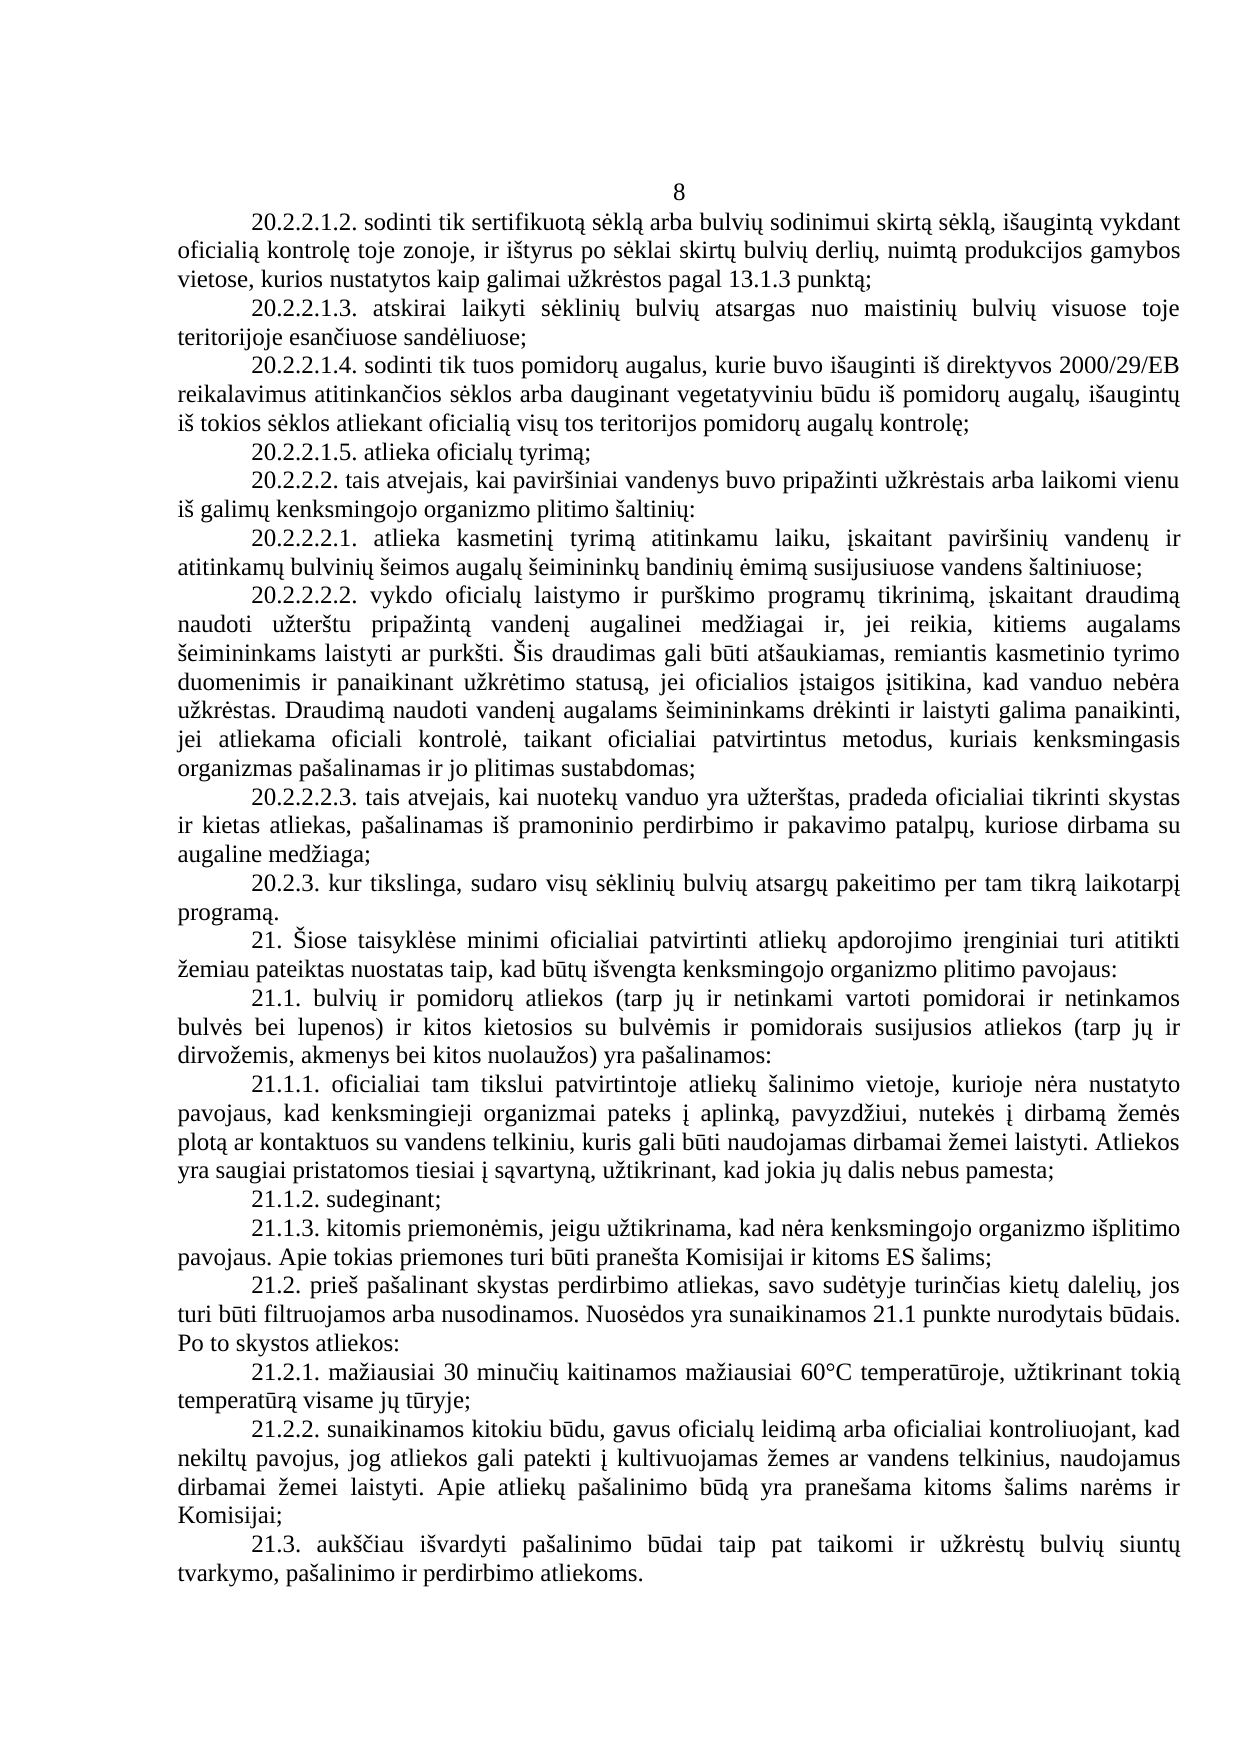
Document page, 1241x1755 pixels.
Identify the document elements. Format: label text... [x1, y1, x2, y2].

text 21.1.1. oficialiai tam tikslui patvirtintoje atliekų šalinimo vietoje, kurioje nėra nustatyto pavojaus, kad kenksmingieji organizmai pateks į aplinką, pavyzdžiui, nutekės į dirbamą žemės plotą ar kontaktuos su vandens telkiniu, kuris gali būti naudojamas dirbamai žemei laistyti. Atliekos yra saugiai pristatomos tiesiai į sąvartyną, užtikrinant, kad jokia jų dalis nebus pamesta; [177, 1069, 1181, 1184]
text 21. Šiose taisyklėse minimi oficialiai patvirtinti atliekų apdorojimo įrenginiai turi atitikti žemiau pateiktas nuostatas taip, kad būtų išvengta kenksmingojo organizmo plitimo pavojaus: [177, 925, 1181, 983]
text 21.1.2. sudeginant; [177, 1184, 1181, 1213]
text 20.2.2.1.4. sodinti tik tuos pomidorų augalus, kurie buvo išauginti iš direktyvos 2000/29/EB reikalavimus atitinkančios sėklos arba dauginant vegetatyviniu būdu iš pomidorų augalų, išaugintų iš tokios sėklos atliekant oficialią visų tos teritorijos pomidorų augalų kontrolę; [177, 350, 1181, 437]
text 20.2.3. kur tikslinga, sudaro visų sėklinių bulvių atsargų pakeitimo per tam tikrą laikotarpį programą. [177, 868, 1181, 925]
text 21.2.1. mažiausiai 30 minučių kaitinamos mažiausiai 60°C temperatūroje, užtikrinant tokią temperatūrą visame jų tūryje; [177, 1357, 1181, 1414]
text 20.2.2.2. tais atvejais, kai paviršiniai vandenys buvo pripažinti užkrėstais arba laikomi vienu iš galimų kenksmingojo organizmo plitimo šaltinių: [177, 465, 1181, 523]
text 20.2.2.1.5. atlieka oficialų tyrimą; [177, 437, 1181, 465]
text 20.2.2.2.3. tais atvejais, kai nuotekų vanduo yra užterštas, pradeda oficialiai tikrinti skystas ir kietas atliekas, pašalinamas iš pramoninio perdirbimo ir pakavimo patalpų, kuriose dirbama su augaline medžiaga; [177, 782, 1181, 868]
text 20.2.2.1.3. atskirai laikyti sėklinių bulvių atsargas nuo maistinių bulvių visuose toje teritorijoje esančiuose sandėliuose; [177, 293, 1181, 350]
text 20.2.2.1.2. sodinti tik sertifikuotą sėklą arba bulvių sodinimui skirtą sėklą, išaugintą vykdant oficialią kontrolę toje zonoje, ir ištyrus po sėklai skirtų bulvių derlių, nuimtą produkcijos gamybos vietose, kurios nustatytos kaip galimai užkrėstos pagal 13.1.3 punktą; [177, 207, 1181, 293]
text 21.1.3. kitomis priemonėmis, jeigu užtikrinama, kad nėra kenksmingojo organizmo išplitimo pavojaus. Apie tokias priemones turi būti pranešta Komisijai ir kitoms ES šalims; [177, 1213, 1181, 1270]
text 21.2. prieš pašalinant skystas perdirbimo atliekas, savo sudėtyje turinčias kietų dalelių, jos turi būti filtruojamos arba nusodinamos. Nuosėdos yra sunaikinamos 21.1 punkte nurodytais būdais. Po to skystos atliekos: [177, 1270, 1181, 1357]
text 21.1. bulvių ir pomidorų atliekos (tarp jų ir netinkami vartoti pomidorai ir netinkamos bulvės bei lupenos) ir kitos kietosios su bulvėmis ir pomidorais susijusios atliekos (tarp jų ir dirvožemis, akmenys bei kitos nuolaužos) yra pašalinamos: [177, 983, 1181, 1069]
text 21.3. aukščiau išvardyti pašalinimo būdai taip pat taikomi ir užkrėstų bulvių siuntų tvarkymo, pašalinimo ir perdirbimo atliekoms. [177, 1529, 1181, 1587]
text 20.2.2.2.2. vykdo oficialų laistymo ir purškimo programų tikrinimą, įskaitant draudimą naudoti užterštu pripažintą vandenį augalinei medžiagai ir, jei reikia, kitiems augalams šeimininkams laistyti ar purkšti. Šis draudimas gali būti atšaukiamas, remiantis kasmetinio tyrimo duomenimis ir panaikinant užkrėtimo statusą, jei oficialios įstaigos įsitikina, kad vanduo nebėra užkrėstas. Draudimą naudoti vandenį augalams šeimininkams drėkinti ir laistyti galima panaikinti, jei atliekama oficiali kontrolė, taikant oficialiai patvirtintus metodus, kuriais kenksmingasis organizmas pašalinamas ir jo plitimas sustabdomas; [177, 580, 1181, 782]
text 21.2.2. sunaikinamos kitokiu būdu, gavus oficialų leidimą arba oficialiai kontroliuojant, kad nekiltų pavojus, jog atliekos gali patekti į kultivuojamas žemes ar vandens telkinius, naudojamus dirbamai žemei laistyti. Apie atliekų pašalinimo būdą yra pranešama kitoms šalims narėms ir Komisijai; [177, 1414, 1181, 1529]
text 20.2.2.2.1. atlieka kasmetinį tyrimą atitinkamu laiku, įskaitant paviršinių vandenų ir atitinkamų bulvinių šeimos augalų šeimininkų bandinių ėmimą susijusiuose vandens šaltiniuose; [177, 523, 1181, 580]
